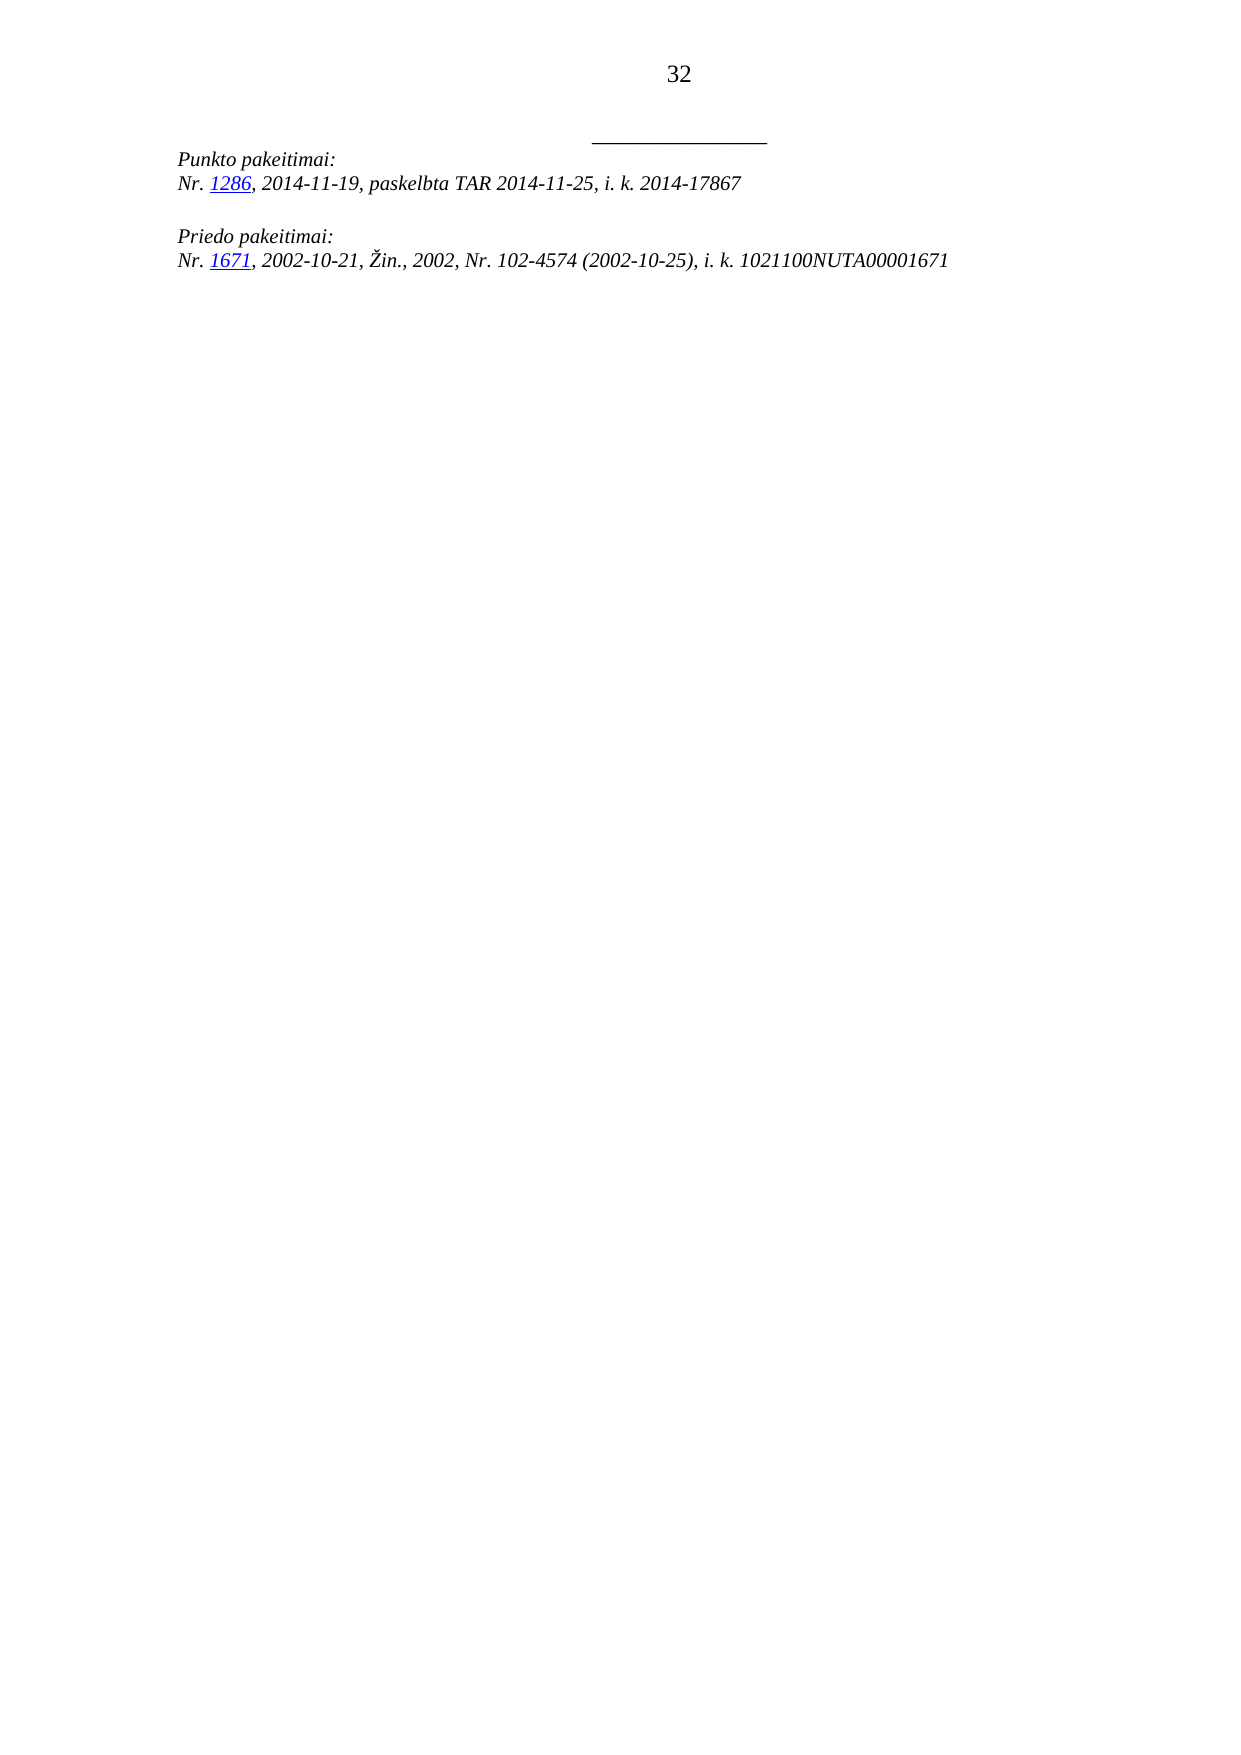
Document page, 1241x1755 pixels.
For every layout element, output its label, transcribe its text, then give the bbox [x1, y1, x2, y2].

text ______________ [177, 118, 1181, 147]
text Punkto pakeitimai: [177, 147, 1181, 171]
text Priedo pakeitimai: [177, 224, 1181, 248]
text Nr. 1671, 2002-10-21, Žin., 2002, Nr. 102-4574 (2002-10-25), i. k. 1021100NUTA00001671 [177, 248, 1181, 272]
text Nr. 1286, 2014-11-19, paskelbta TAR 2014-11-25, i. k. 2014-17867 [177, 171, 1181, 195]
